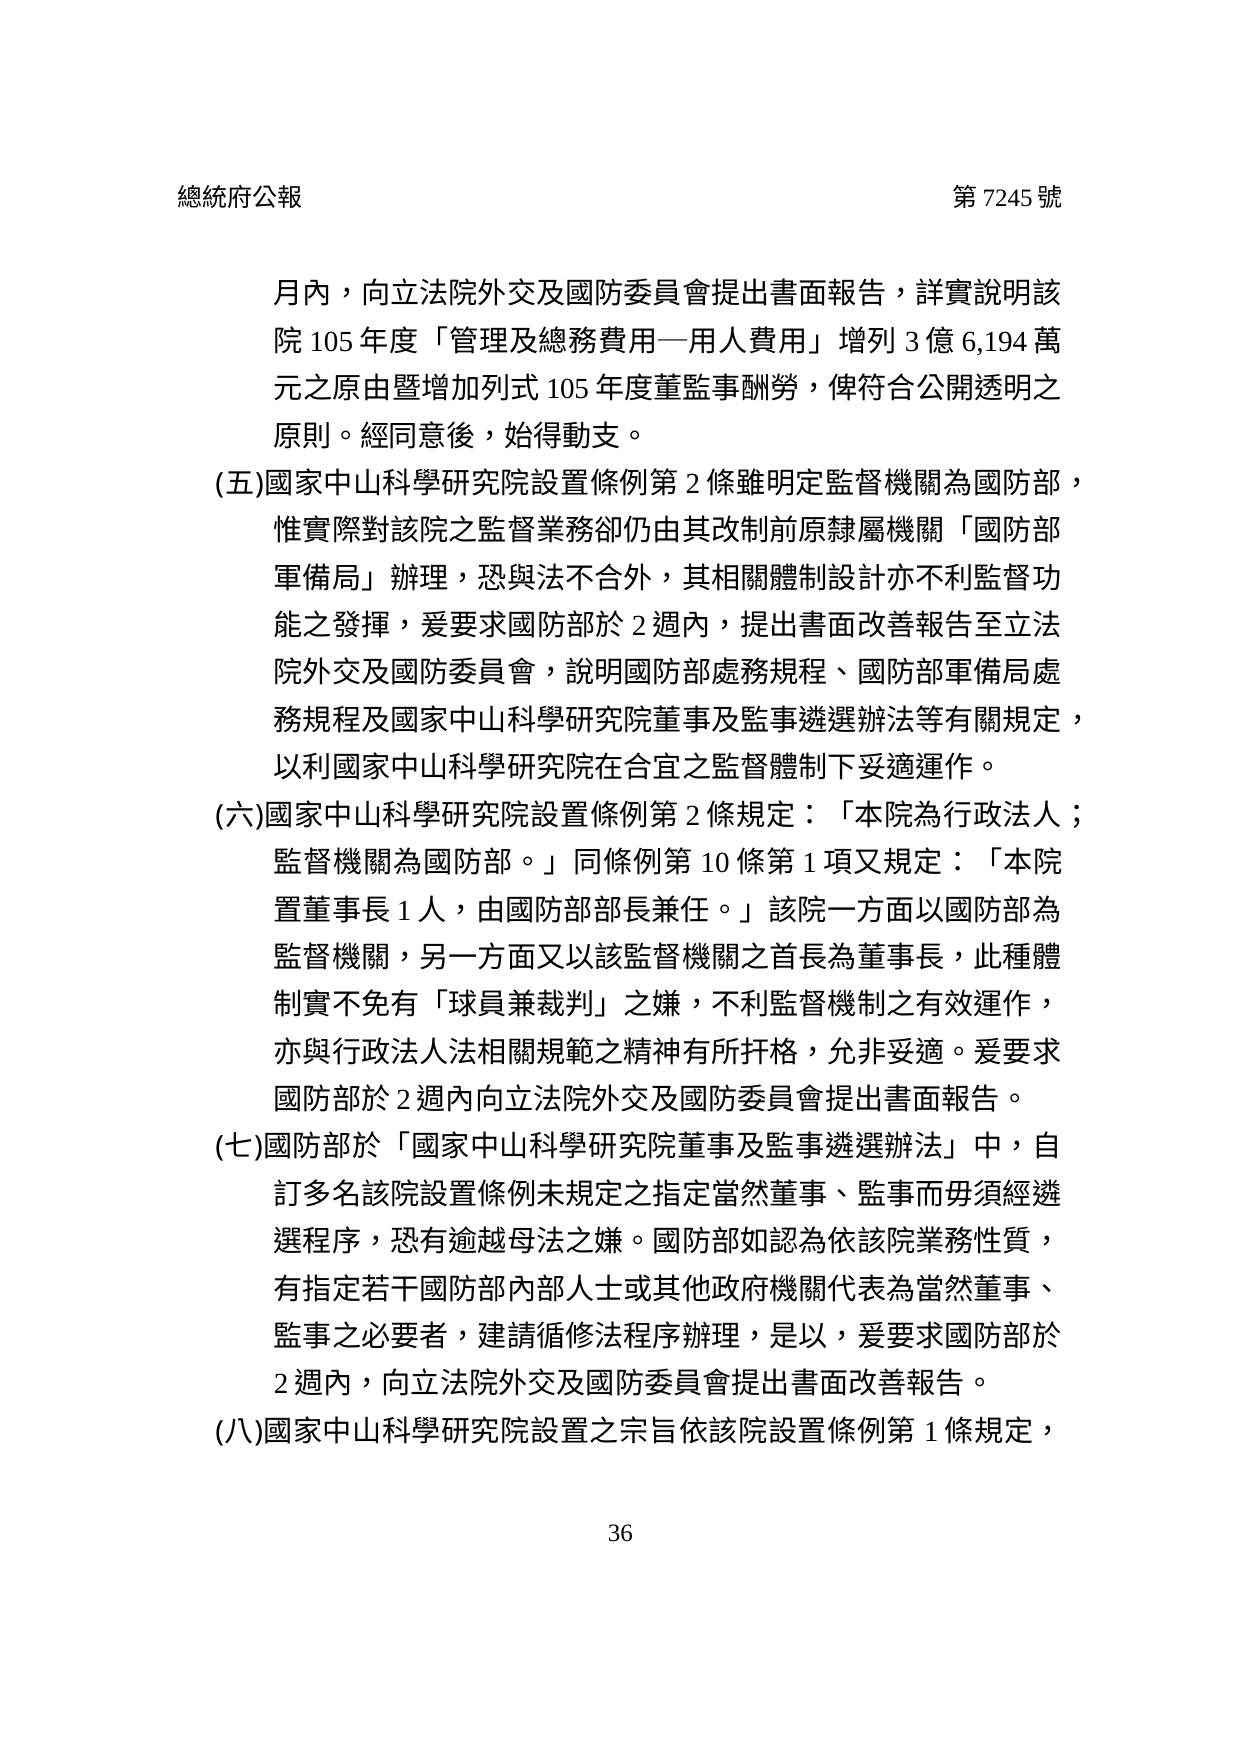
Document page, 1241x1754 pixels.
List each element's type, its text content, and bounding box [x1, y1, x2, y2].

text (六)國家中山科學研究院設置條例第2條規定：「本院為行政法人；監督機關為國防部。」同條例第10條第1項又規定：「本院置董事長1人，由國防部部長兼任。」該院一方面以國防部為監督機關，另一方面又以該監督機關之首長為董事長，此種體制實不免有「球員兼裁判」之嫌，不利監督機制之有效運作，亦與行政法人法相關規範之精神有所扞格，允非妥適。爰要求國防部於2週內向立法院外交及國防委員會提出書面報告。 [215, 787, 1063, 1119]
text (七)國防部於「國家中山科學研究院董事及監事遴選辦法」中，自訂多名該院設置條例未規定之指定當然董事、監事而毋須經遴選程序，恐有逾越母法之嫌。國防部如認為依該院業務性質，有指定若干國防部內部人士或其他政府機關代表為當然董事、監事之必要者，建請循修法程序辦理，是以，爰要求國防部於2週內，向立法院外交及國防委員會提出書面改善報告。 [215, 1119, 1063, 1403]
text 月內，向立法院外交及國防委員會提出書面報告，詳實說明該院105年度「管理及總務費用─用人費用」增列3億6,194萬元之原由暨增加列式105年度董監事酬勞，俾符合公開透明之原則。經同意後，始得動支。 [215, 266, 1063, 455]
text (五)國家中山科學研究院設置條例第2條雖明定監督機關為國防部，惟實際對該院之監督業務卻仍由其改制前原隸屬機關「國防部軍備局」辦理，恐與法不合外，其相關體制設計亦不利監督功能之發揮，爰要求國防部於2週內，提出書面改善報告至立法院外交及國防委員會，說明國防部處務規程、國防部軍備局處務規程及國家中山科學研究院董事及監事遴選辦法等有關規定，以利國家中山科學研究院在合宜之監督體制下妥適運作。 [215, 455, 1063, 787]
text (八)國家中山科學研究院設置之宗旨依該院設置條例第1條規定，係為：「提升國防科技能力，建立自主國防工業，拓展國防及軍民通用技術」。另，該院改制前之組織運作，主要係以國軍生產及服務作業基金所轄、由國防部軍備局管理之「軍民通用科技發展事業」辦理。依生產服務基金103年度預算書所附「各事業明細資料」就該事業設立宗旨之說明，「係為充分運用現有國防科技研發及產製能量，並將國防尖端科技能量釋出，協助產業界突破技術瓶頸，進而提升產業技術水準，落實『向下紮根，藏技於民』之政策。」據上揭規定及說明內容，該院之營運除致力於國防科技能力之提升外，亦應著重於軍民通用技術之拓展。然如以該院各營運項目近年來之收入數據觀之，概可悉其營運對象及收入來源幾乎完全來自政府部門，直接受民間委託計畫之金額及比率甚微，其改制為行政法人後，由105年度預算書所顯示之營運計畫內容，亦未見顯著改變。如長此以往，恐不利軍民通用技術之拓展，與該院設置宗旨容有未洽。爰要求國家中山科學研究院於1個月內，向立法院外交及國防委員會提出書面改善報告。 [215, 1403, 1063, 1451]
